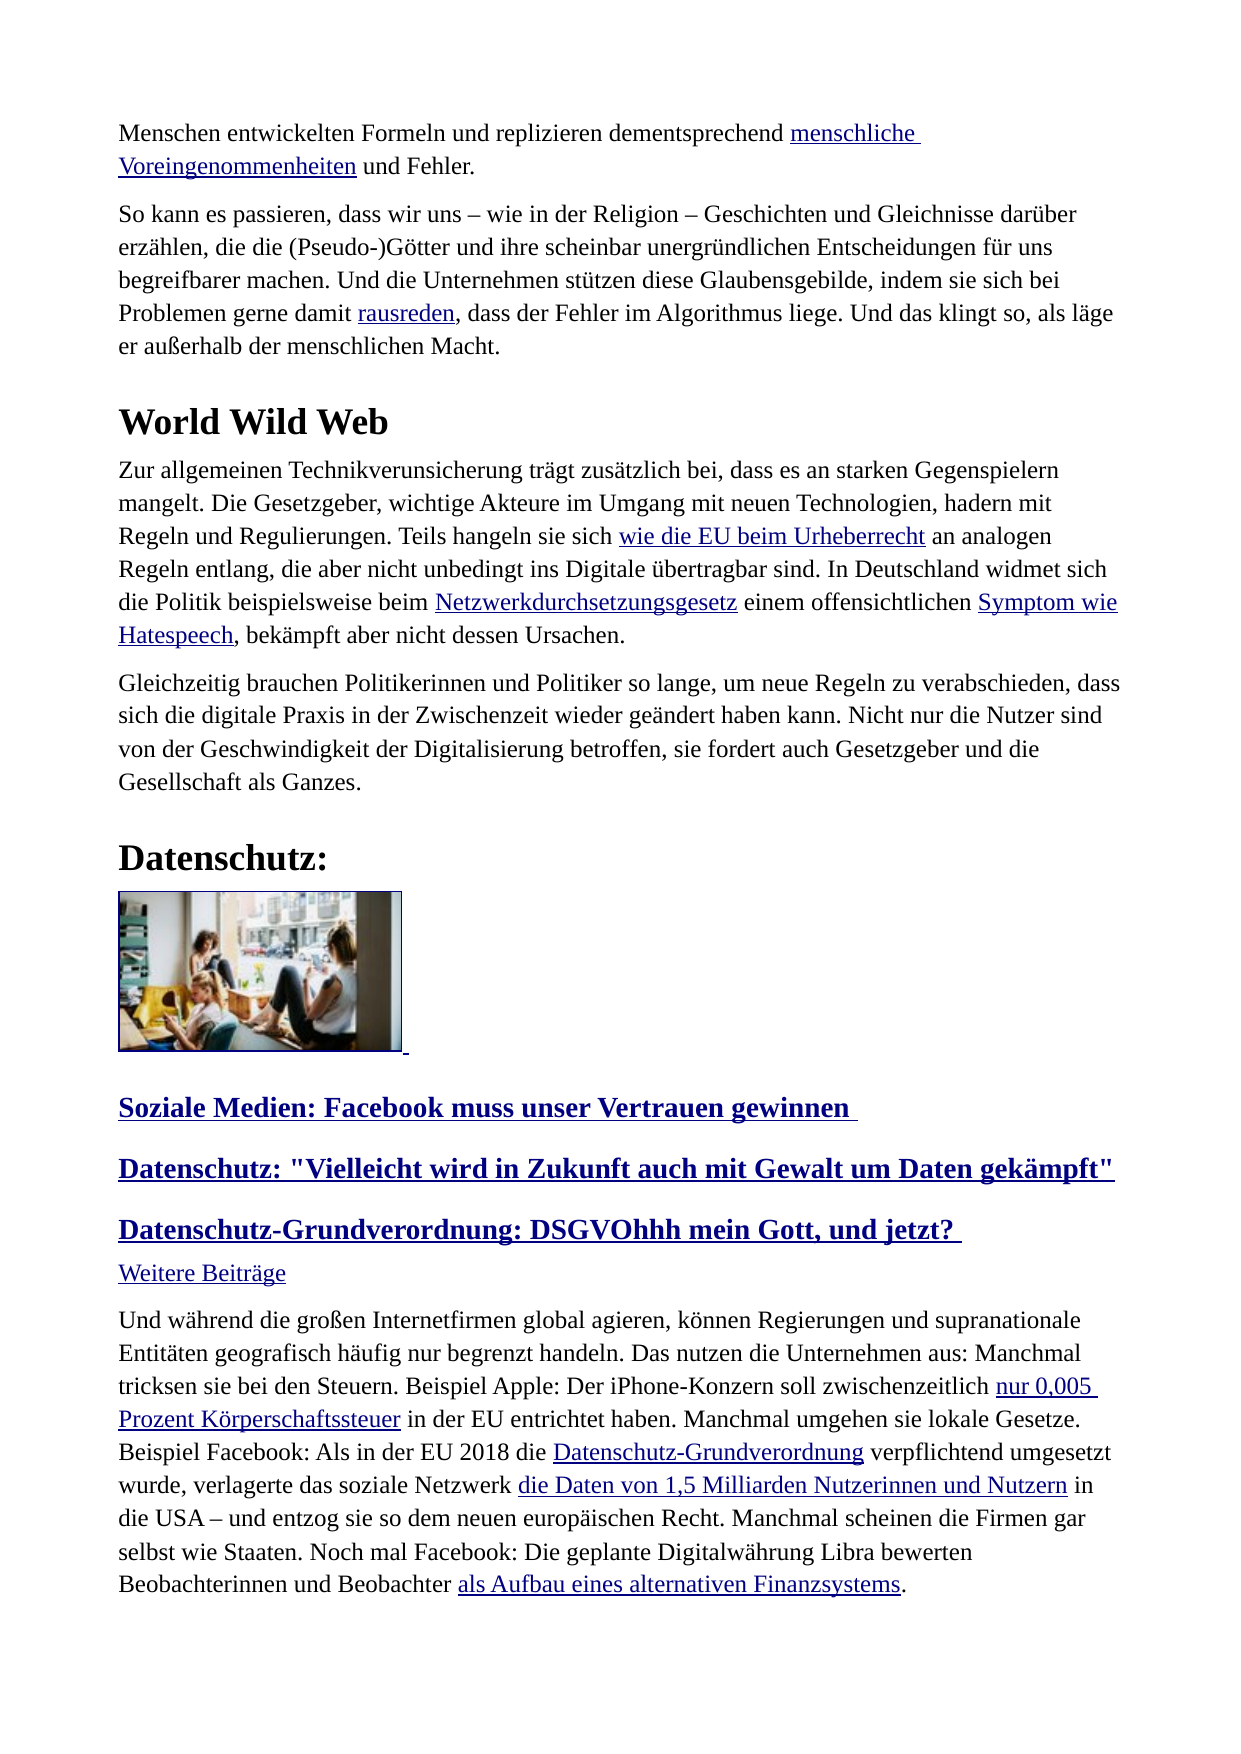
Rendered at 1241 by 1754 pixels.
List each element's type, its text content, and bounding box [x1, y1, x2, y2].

text Zur allgemeinen Technikverunsicherung trägt zusätzlich bei, dass es an starken Gegenspielern mangelt. Die Gesetzgeber, wichtige Akteure im Umgang mit neuen Technologien, hadern mit Regeln und Regulierungen. Teils hangeln sie sich wie die EU beim Urheberrecht an analogen Regeln entlang, die aber nicht unbedingt ins Digitale übertragbar sind. In Deutschland widmet sich die Politik beispielsweise beim Netzwerkdurchsetzungsgesetz einem offensichtlichen Symptom wie Hatespeech, bekämpft aber nicht dessen Ursachen. [118, 455, 1122, 649]
subtitle Datenschutz-Grundverordnung: DSGVOhhh mein Gott, und jetzt? [118, 1212, 1122, 1245]
subtitle Datenschutz: "Vielleicht wird in Zukunft auch mit Gewalt um Daten gekämpft" [118, 1151, 1122, 1185]
text Gleichzeitig brauchen Politikerinnen und Politiker so lange, um neue Regeln zu verabschieden, dass sich die digitale Praxis in der Zwischenzeit wieder geändert haben kann. Nicht nur die Nutzer sind von der Geschwindigkeit der Digitalisierung betroffen, sie fordert auch Gesetzgeber und die Gesellschaft als Ganzes. [118, 668, 1122, 795]
picture [120, 892, 401, 1050]
text Menschen entwickelten Formeln und replizieren dementsprechend menschliche Voreingenommenheiten und Fehler. [118, 118, 1122, 180]
text Und während die großen Internetfirmen global agieren, können Regierungen und supranationale Entitäten geografisch häufig nur begrenzt handeln. Das nutzen die Unternehmen aus: Manchmal tricksen sie bei den Steuern. Beispiel Apple: Der iPhone-Konzern soll zwischenzeitlich nur 0,005 Prozent Körperschaftssteuer in der EU entrichtet haben. Manchmal umgehen sie lokale Gesetze. Beispiel Facebook: Als in der EU 2018 die Datenschutz-Grundverordnung verpflichtend umgesetzt wurde, verlagerte das soziale Netzwerk die Daten von 1,5 Milliarden Nutzerinnen und Nutzern in die USA – und entzog sie so dem neuen europäischen Recht. Manchmal scheinen die Firmen gar selbst wie Staaten. Noch mal Facebook: Die geplante Digitalwährung Libra bewerten Beobachterinnen und Beobachter als Aufbau eines alternativen Finanzsystems. [118, 1305, 1122, 1598]
subtitle Datenschutz: [118, 835, 1122, 878]
text So kann es passieren, dass wir uns – wie in der Religion – Geschichten und Gleichnisse darüber erzählen, die die (Pseudo-)Götter und ihre scheinbar unergründlichen Entscheidungen für uns begreifbarer machen. Und die Unternehmen stützen diese Glaubensgebilde, indem sie sich bei Problemen gerne damit rausreden, dass der Fehler im Algorithmus liege. Und das klingt so, als läge er außerhalb der menschlichen Macht. [118, 199, 1122, 359]
subtitle Soziale Medien: Facebook muss unser Vertrauen gewinnen [118, 1091, 1122, 1124]
subtitle World Wild Web [118, 399, 1122, 442]
text Weitere Beiträge [118, 1258, 1122, 1287]
